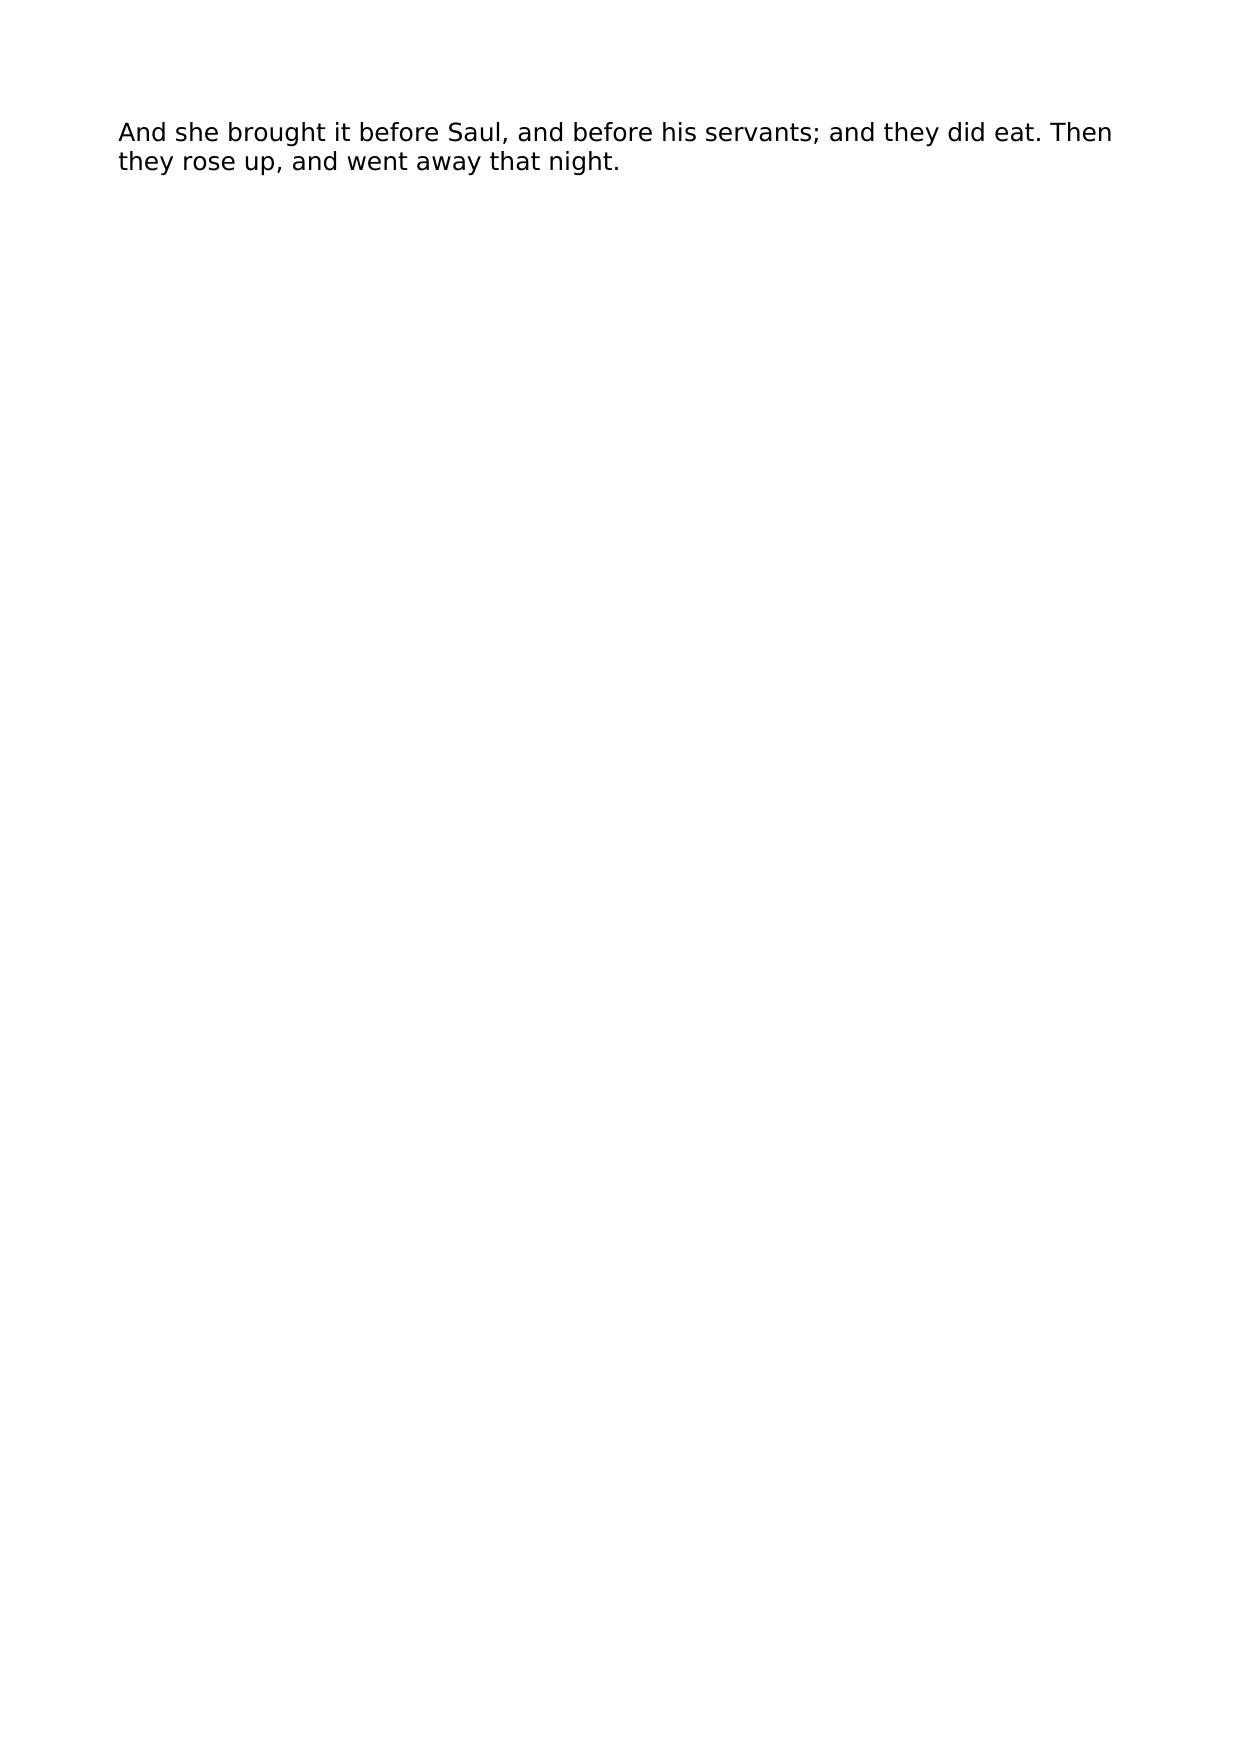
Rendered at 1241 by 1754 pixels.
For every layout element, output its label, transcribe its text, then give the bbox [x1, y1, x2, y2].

text And she brought it before Saul, and before his servants; and they did eat. Then they rose up, and went away that night. [118, 118, 1122, 176]
